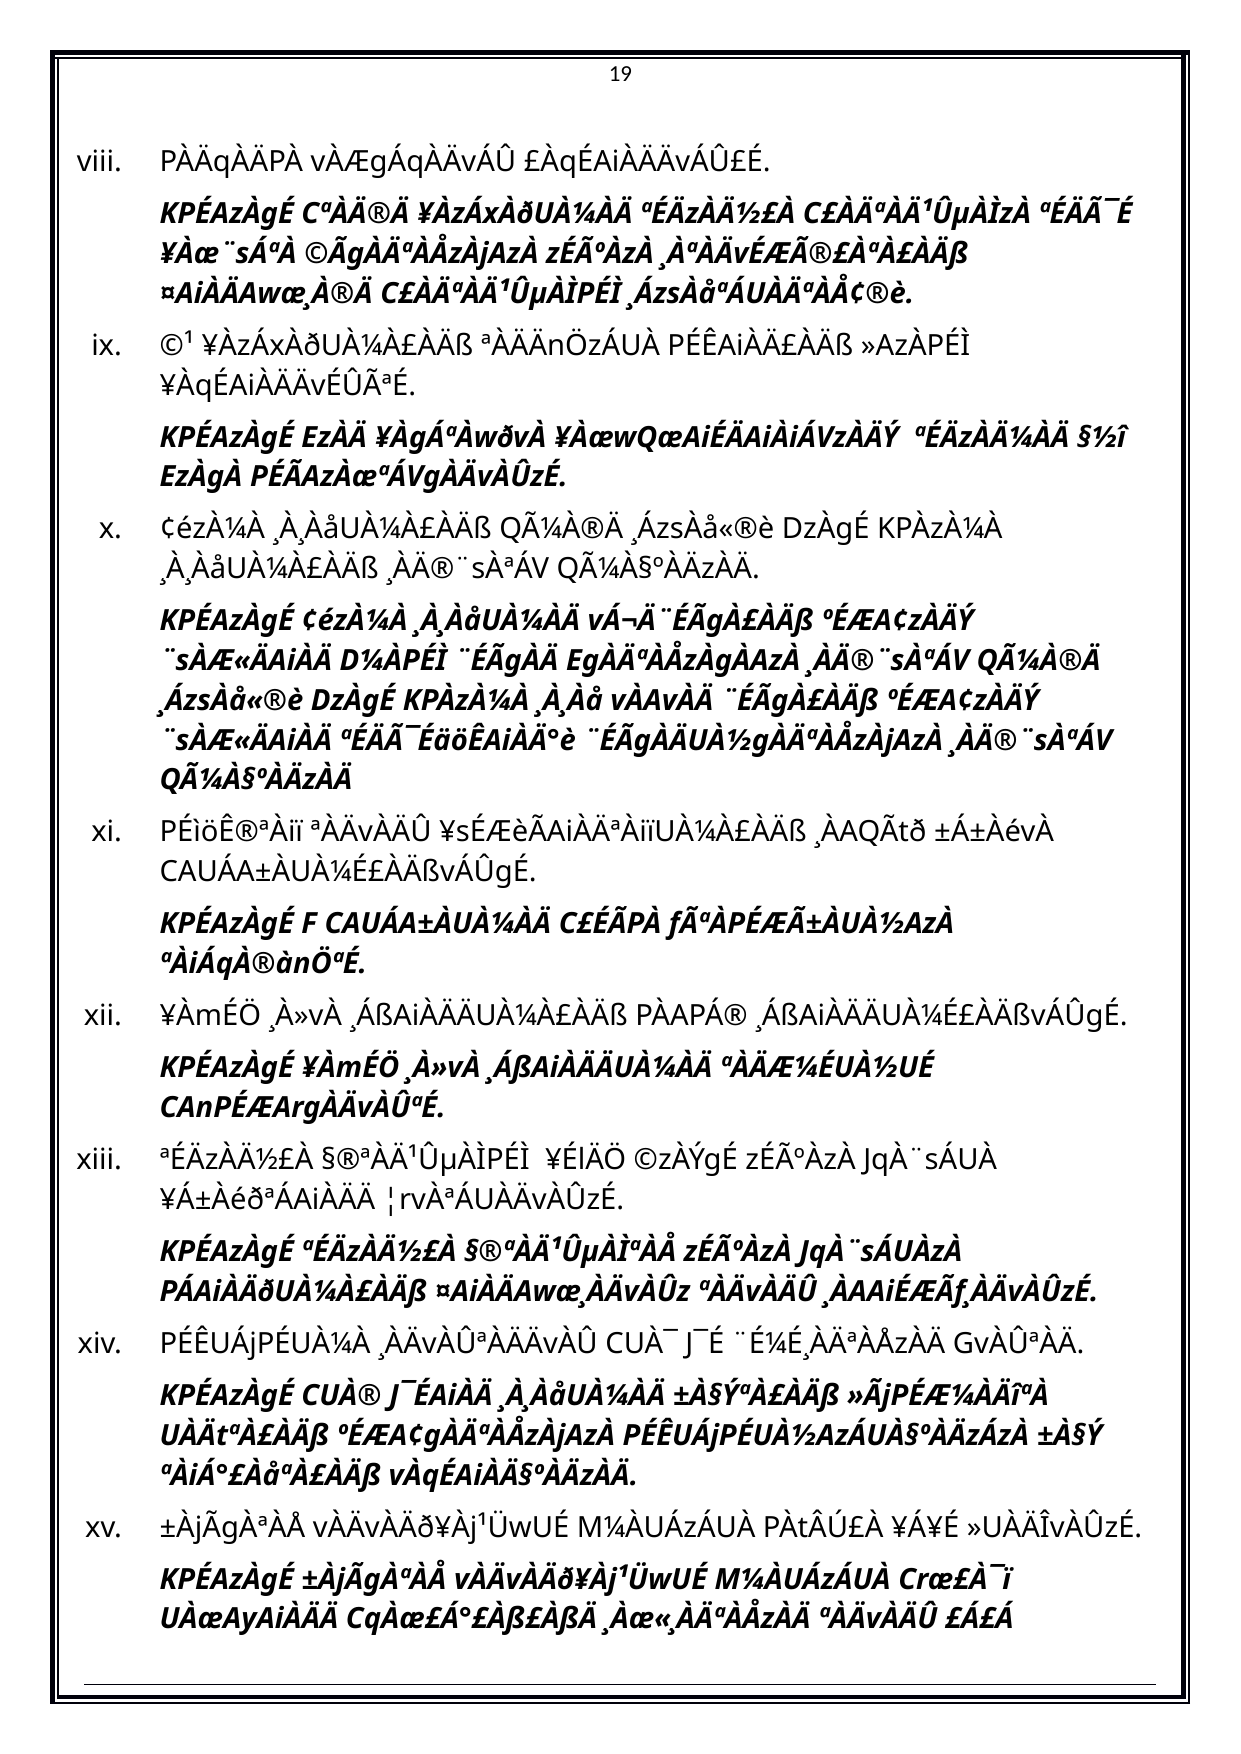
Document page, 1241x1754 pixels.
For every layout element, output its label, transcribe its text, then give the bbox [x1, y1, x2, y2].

list PÉìöÊ®ªÀiï ªÀÄvÀÄÛ ¥sÉÆèÃAiÀÄªÀiïUÀ¼À£ÀÄß ¸ÀAQÃtð ±Á±ÀévÀ CAUÁA±ÀUÀ¼É£ÀÄßvÁÛgÉ. [122, 811, 1156, 890]
list KPÉAzÀgÉ EzÀÄ ¥ÀgÁªÀwðvÀ ¥ÀæwQæAiÉÄAiÀiÁVzÀÄÝ ªÉÄzÀÄ¼ÀÄ §½î EzÀgÀ PÉÃAzÀæªÁVgÀÄvÀÛzÉ. [159, 416, 1156, 495]
list ¥ÀmÉÖ ¸À»vÀ ¸ÁßAiÀÄÄUÀ¼À£ÀÄß PÀAPÁ® ¸ÁßAiÀÄÄUÀ¼É£ÀÄßvÁÛgÉ. [122, 994, 1156, 1034]
list KPÉAzÀgÉ CªÀÄ®Ä ¥ÀzÁxÀðUÀ¼ÀÄ ªÉÄzÀÄ½£À C£ÀÄªÀÄ¹ÛµÀÌzÀ ªÉÄÃ¯É ¥Àæ¨sÁªÀ ©ÃgÀÄªÀÅzÀjAzÀ zÉÃºÀzÀ ¸ÀªÀÄvÉÆÃ®£ÀªÀ£ÀÄß ¤AiÀÄAwæ¸À®Ä C£ÀÄªÀÄ¹ÛµÀÌPÉÌ ¸ÁzsÀåªÁUÀÄªÀÅ¢®è. [159, 192, 1156, 312]
list ¢ézÀ¼À ¸À¸ÀåUÀ¼À£ÀÄß QÃ¼À®Ä ¸ÁzsÀå«®è DzÀgÉ KPÀzÀ¼À ¸À¸ÀåUÀ¼À£ÀÄß ¸ÀÄ®¨sÀªÁV QÃ¼À§ºÀÄzÀÄ. [122, 508, 1156, 587]
list KPÉAzÀgÉ ¥ÀmÉÖ ¸À»vÀ ¸ÁßAiÀÄÄUÀ¼ÀÄ ªÀÄÆ¼ÉUÀ½UÉ CAnPÉÆArgÀÄvÀÛªÉ. [159, 1047, 1156, 1126]
list KPÉAzÀgÉ F CAUÁA±ÀUÀ¼ÀÄ C£ÉÃPÀ fÃªÀPÉÆÃ±ÀUÀ½AzÀ ªÀiÁqÀ®ànÖªÉ. [159, 902, 1156, 982]
list PÀÄqÀÄPÀ vÀÆgÁqÀÄvÁÛ £ÀqÉAiÀÄÄvÁÛ£É. [122, 140, 1156, 180]
list ©¹ ¥ÀzÁxÀðUÀ¼À£ÀÄß ªÀÄÄnÖzÁUÀ PÉÊAiÀÄ£ÀÄß »AzÀPÉÌ ¥ÀqÉAiÀÄÄvÉÛÃªÉ. [122, 324, 1156, 403]
list KPÉAzÀgÉ ¢ézÀ¼À ¸À¸ÀåUÀ¼ÀÄ vÁ¬Ä¨ÉÃgÀ£ÀÄß ºÉÆA¢zÀÄÝ ¨sÀÆ«ÄAiÀÄ D¼ÀPÉÌ ¨ÉÃgÀÄ EgÀÄªÀÅzÀgÀAzÀ ¸ÀÄ®¨sÀªÁV QÃ¼À®Ä ¸ÁzsÀå«®è DzÀgÉ KPÀzÀ¼À ¸À¸Àå vÀAvÀÄ ¨ÉÃgÀ£ÀÄß ºÉÆA¢zÀÄÝ ¨sÀÆ«ÄAiÀÄ ªÉÄÃ¯ÉäöÊAiÀÄ°è ¨ÉÃgÀÄUÀ½gÀÄªÀÅzÀjAzÀ ¸ÀÄ®¨sÀªÁV QÃ¼À§ºÀÄzÀÄ [159, 600, 1156, 798]
list PÉÊUÁjPÉUÀ¼À ¸ÀÄvÀÛªÀÄÄvÀÛ CUÀ¯ J¯É ¨É¼É¸ÀÄªÀÅzÀÄ GvÀÛªÀÄ. [122, 1322, 1156, 1362]
list KPÉAzÀgÉ ªÉÄzÀÄ½£À §®ªÀÄ¹ÛµÀÌªÀÅ zÉÃºÀzÀ JqÀ¨sÁUÀzÀ PÁAiÀÄðUÀ¼À£ÀÄß ¤AiÀÄAwæ¸ÀÄvÀÛz ªÀÄvÀÄÛ ¸ÀAAiÉÆÃf¸ÀÄvÀÛzÉ. [159, 1230, 1156, 1310]
list KPÉAzÀgÉ CUÀ® J¯ÉAiÀÄ ¸À¸ÀåUÀ¼ÀÄ ±À§ÝªÀ£ÀÄß »ÃjPÉÆ¼ÀÄîªÀ UÀÄtªÀ£ÀÄß ºÉÆA¢gÀÄªÀÅzÀjAzÀ PÉÊUÁjPÉUÀ½AzÁUÀ§ºÀÄzÁzÀ ±À§Ý ªÀiÁ°£ÀåªÀ£ÀÄß vÀqÉAiÀÄ§ºÀÄzÀÄ. [159, 1374, 1156, 1493]
list KPÉAzÀgÉ ±ÀjÃgÀªÀÅ vÀÄvÀÄð¥Àj¹ÜwUÉ M¼ÀUÁzÁUÀ Cræ£À¯ï UÀæAyAiÀÄÄ CqÀæ£Á°£Àß£ÀßÄ ¸Àæ«¸ÀÄªÀÅzÀÄ ªÀÄvÀÄÛ £Á£Á [159, 1558, 1156, 1637]
list ªÉÄzÀÄ½£À §®ªÀÄ¹ÛµÀÌPÉÌ ¥ÉlÄÖ ©zÀÝgÉ zÉÃºÀzÀ JqÀ¨sÁUÀ ¥Á±ÀéðªÁAiÀÄÄ ¦rvÀªÁUÀÄvÀÛzÉ. [122, 1138, 1156, 1218]
list ±ÀjÃgÀªÀÅ vÀÄvÀÄð¥Àj¹ÜwUÉ M¼ÀUÁzÁUÀ PÀtÂÚ£À ¥Á¥É »UÀÄÎvÀÛzÉ. [122, 1506, 1156, 1546]
